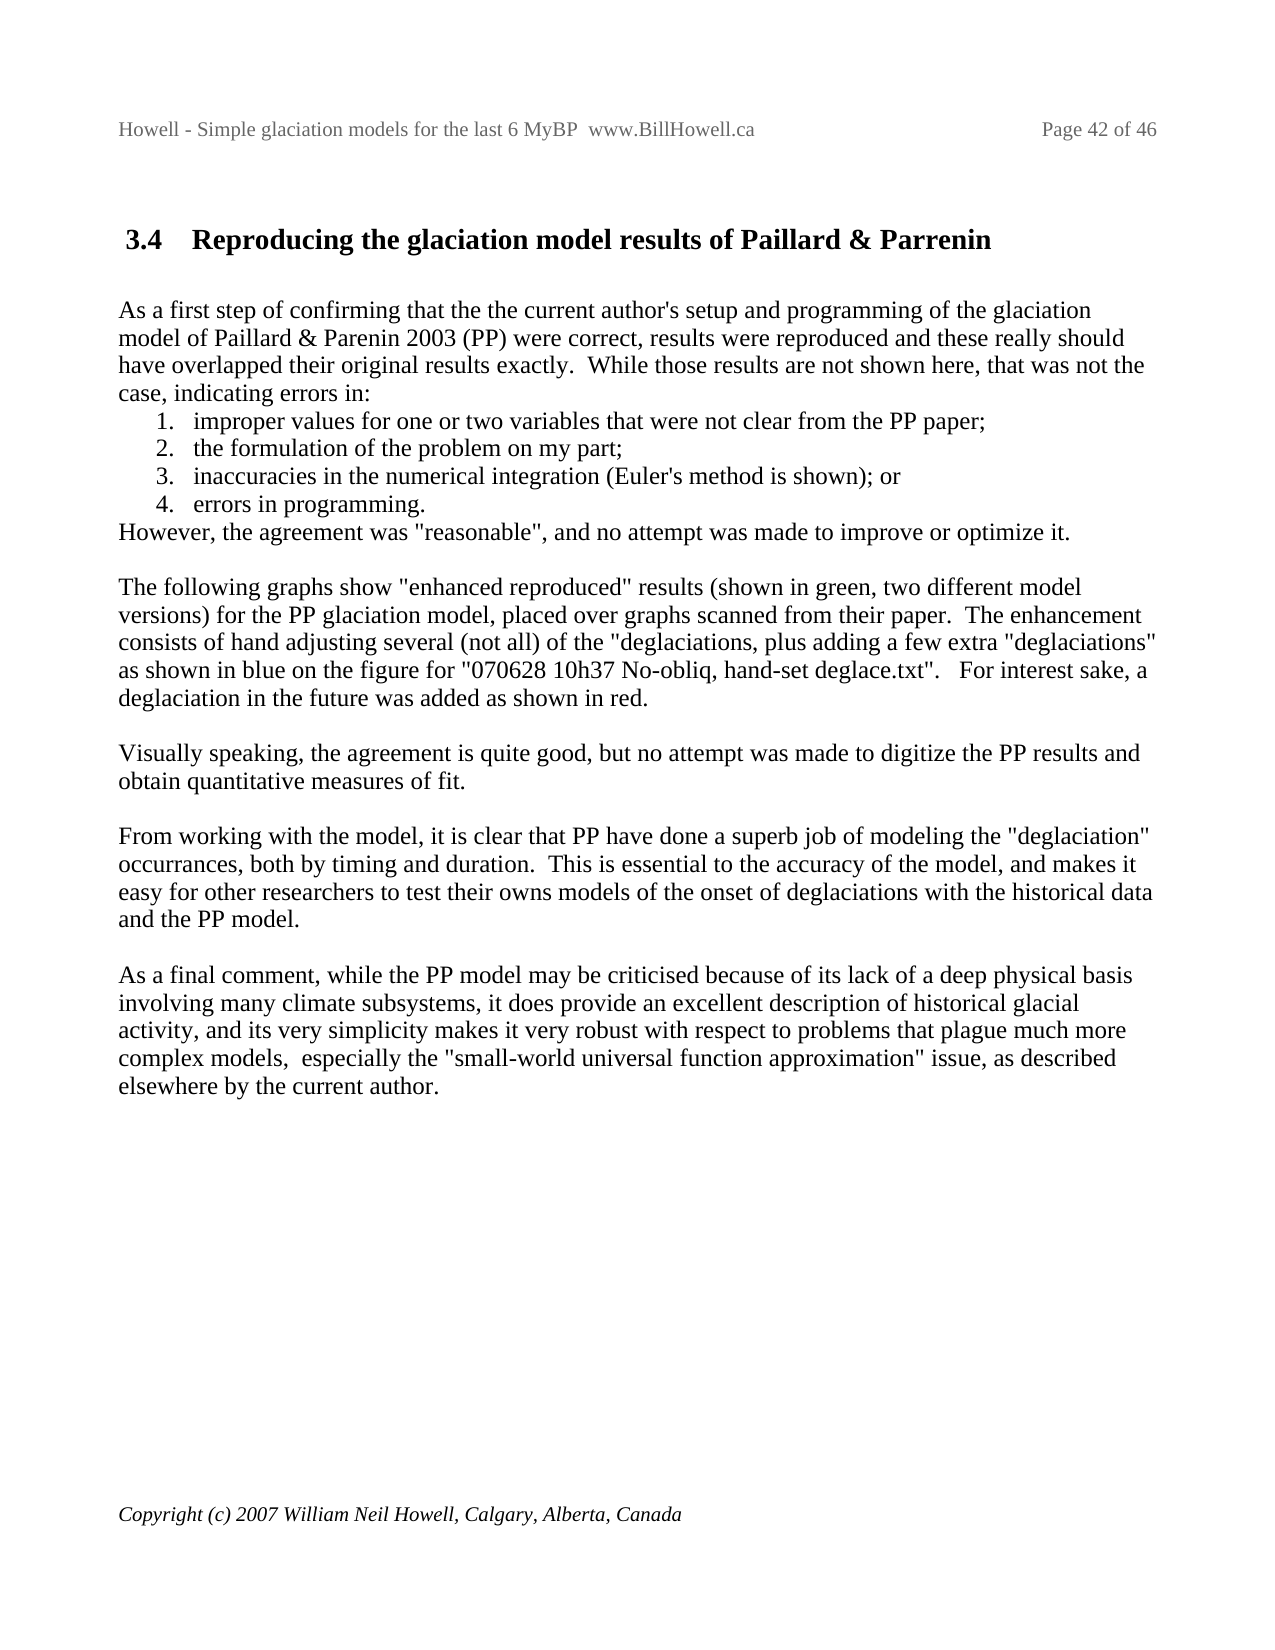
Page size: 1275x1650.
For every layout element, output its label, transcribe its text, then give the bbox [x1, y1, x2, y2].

subtitle Reproducing the glaciation model results of Paillard & Parrenin [118, 223, 1157, 256]
text From working with the model, it is clear that PP have done a superb job of modeling the "deglaciation" occurrances, both by timing and duration. This is essential to the accuracy of the model, and makes it easy for other researchers to test their owns models of the onset of deglaciations with the historical data and the PP model. [118, 822, 1157, 933]
text As a final comment, while the PP model may be criticised because of its lack of a deep physical basis involving many climate subsystems, it does provide an excellent description of historical glacial activity, and its very simplicity makes it very robust with respect to problems that plague much more complex models, especially the "small-world universal function approximation" issue, as described elsewhere by the current author. [118, 961, 1157, 1099]
list the formulation of the problem on my part; [156, 434, 1157, 462]
list inaccuracies in the numerical integration (Euler's method is shown); or [156, 462, 1157, 490]
list improper values for one or two variables that were not clear from the PP paper; [156, 407, 1157, 434]
text Visually speaking, the agreement is quite good, but no attempt was made to digitize the PP results and obtain quantitative measures of fit. [118, 739, 1157, 795]
list errors in programming. [156, 490, 1157, 518]
text As a first step of confirming that the the current author's setup and programming of the glaciation model of Paillard & Parenin 2003 (PP) were correct, results were reproduced and these really should have overlapped their original results exactly. While those results are not shown here, that was not the case, indicating errors in: [118, 296, 1157, 407]
text However, the agreement was "reasonable", and no attempt was made to improve or optimize it. [118, 518, 1157, 545]
text The following graphs show "enhanced reproduced" results (shown in green, two different model versions) for the PP glaciation model, placed over graphs scanned from their paper. The enhancement consists of hand adjusting several (not all) of the "deglaciations, plus adding a few extra "deglaciations" as shown in blue on the figure for "070628 10h37 No-obliq, hand-set deglace.txt". For interest sake, a deglaciation in the future was added as shown in red. [118, 573, 1157, 712]
